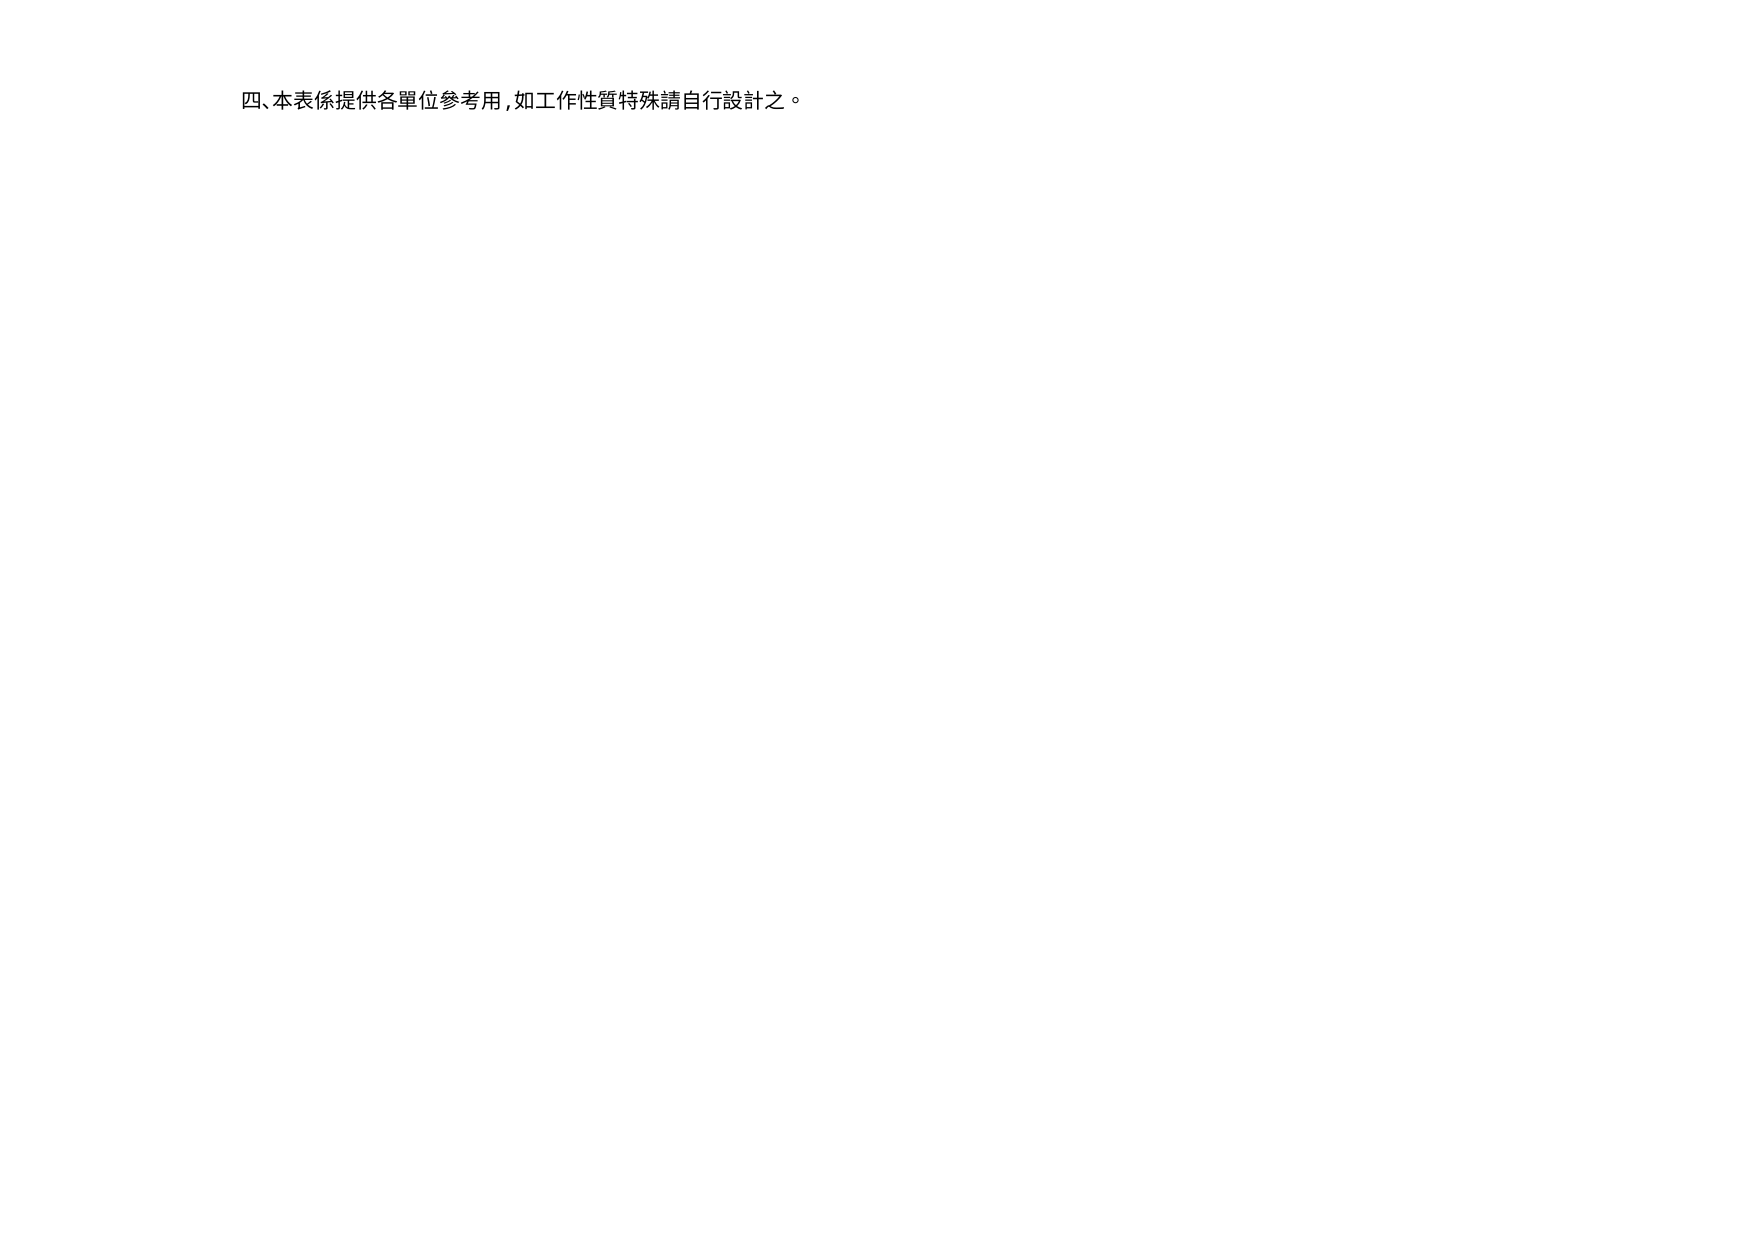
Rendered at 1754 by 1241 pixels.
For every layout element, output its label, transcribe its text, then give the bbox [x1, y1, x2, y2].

text 四､本表係提供各單位參考用,如工作性質特殊請自行設計之。 [41, 58, 1713, 120]
